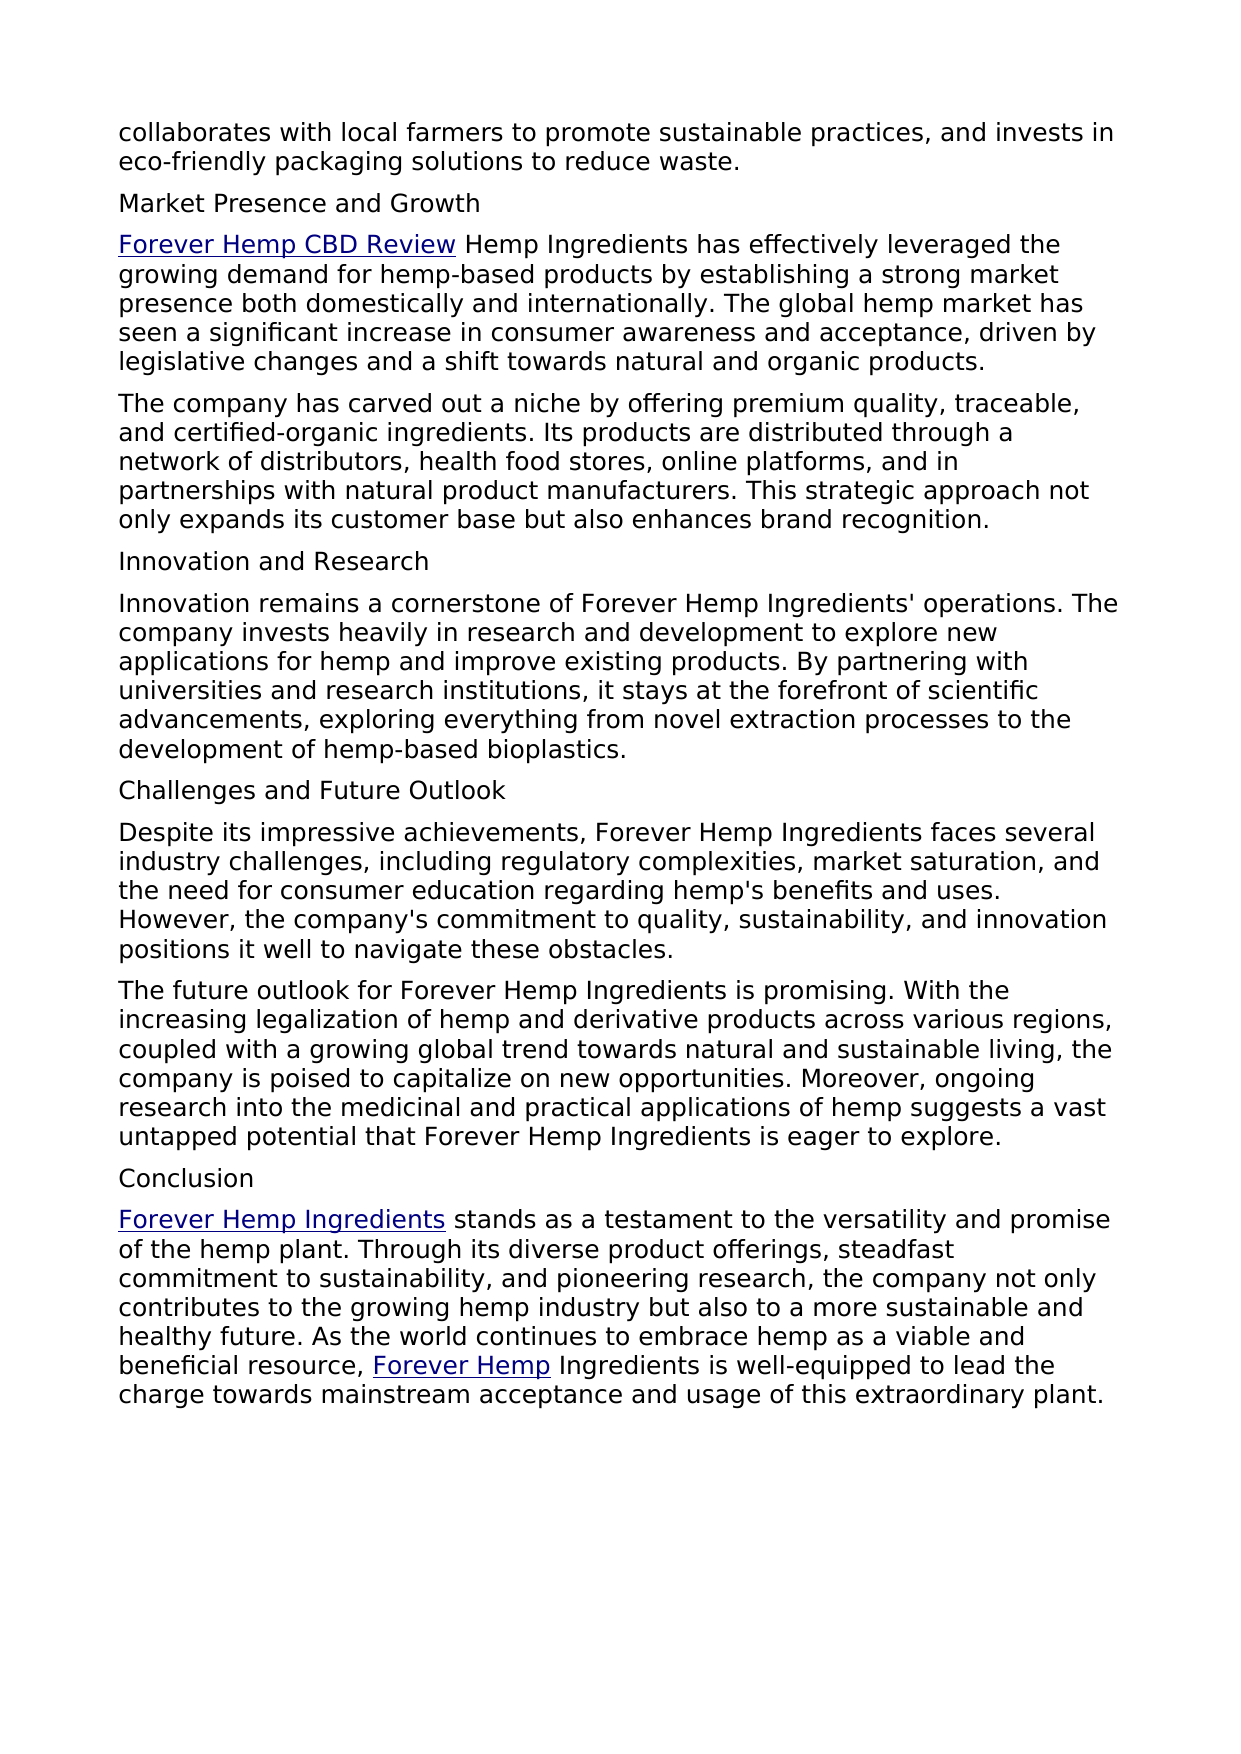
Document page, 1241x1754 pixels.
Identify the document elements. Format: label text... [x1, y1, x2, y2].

text Forever Hemp CBD Review Hemp Ingredients has effectively leveraged the growing demand for hemp-based products by establishing a strong market presence both domestically and internationally. The global hemp market has seen a significant increase in consumer awareness and acceptance, driven by legislative changes and a shift towards natural and organic products. [118, 231, 1122, 376]
text Innovation remains a cornerstone of Forever Hemp Ingredients' operations. The company invests heavily in research and development to explore new applications for hemp and improve existing products. By partnering with universities and research institutions, it stays at the forefront of scientific advancements, exploring everything from novel extraction processes to the development of hemp-based bioplastics. [118, 589, 1122, 764]
text The future outlook for Forever Hemp Ingredients is promising. With the increasing legalization of hemp and derivative products across various regions, coupled with a growing global trend towards natural and sustainable living, the company is poised to capitalize on new opportunities. Moreover, ongoing research into the medicinal and practical applications of hemp suggests a vast untapped potential that Forever Hemp Ingredients is eager to explore. [118, 976, 1122, 1151]
text Market Presence and Growth [118, 189, 1122, 218]
text Challenges and Future Outlook [118, 776, 1122, 806]
text collaborates with local farmers to promote sustainable practices, and invests in eco-friendly packaging solutions to reduce waste. [118, 118, 1122, 176]
text Conclusion [118, 1164, 1122, 1193]
text Innovation and Research [118, 547, 1122, 576]
text The company has carved out a niche by offering premium quality, traceable, and certified-organic ingredients. Its products are distributed through a network of distributors, health food stores, online platforms, and in partnerships with natural product manufacturers. This strategic approach not only expands its customer base but also enhances brand recognition. [118, 389, 1122, 535]
text Despite its impressive achievements, Forever Hemp Ingredients faces several industry challenges, including regulatory complexities, market saturation, and the need for consumer education regarding hemp's benefits and uses. However, the company's commitment to quality, sustainability, and innovation positions it well to navigate these obstacles. [118, 818, 1122, 964]
text Forever Hemp Ingredients stands as a testament to the versatility and promise of the hemp plant. Through its diverse product offerings, steadfast commitment to sustainability, and pioneering research, the company not only contributes to the growing hemp industry but also to a more sustainable and healthy future. As the world continues to embrace hemp as a viable and beneficial resource, Forever Hemp Ingredients is well-equipped to lead the charge towards mainstream acceptance and usage of this extraordinary plant. [118, 1206, 1122, 1410]
